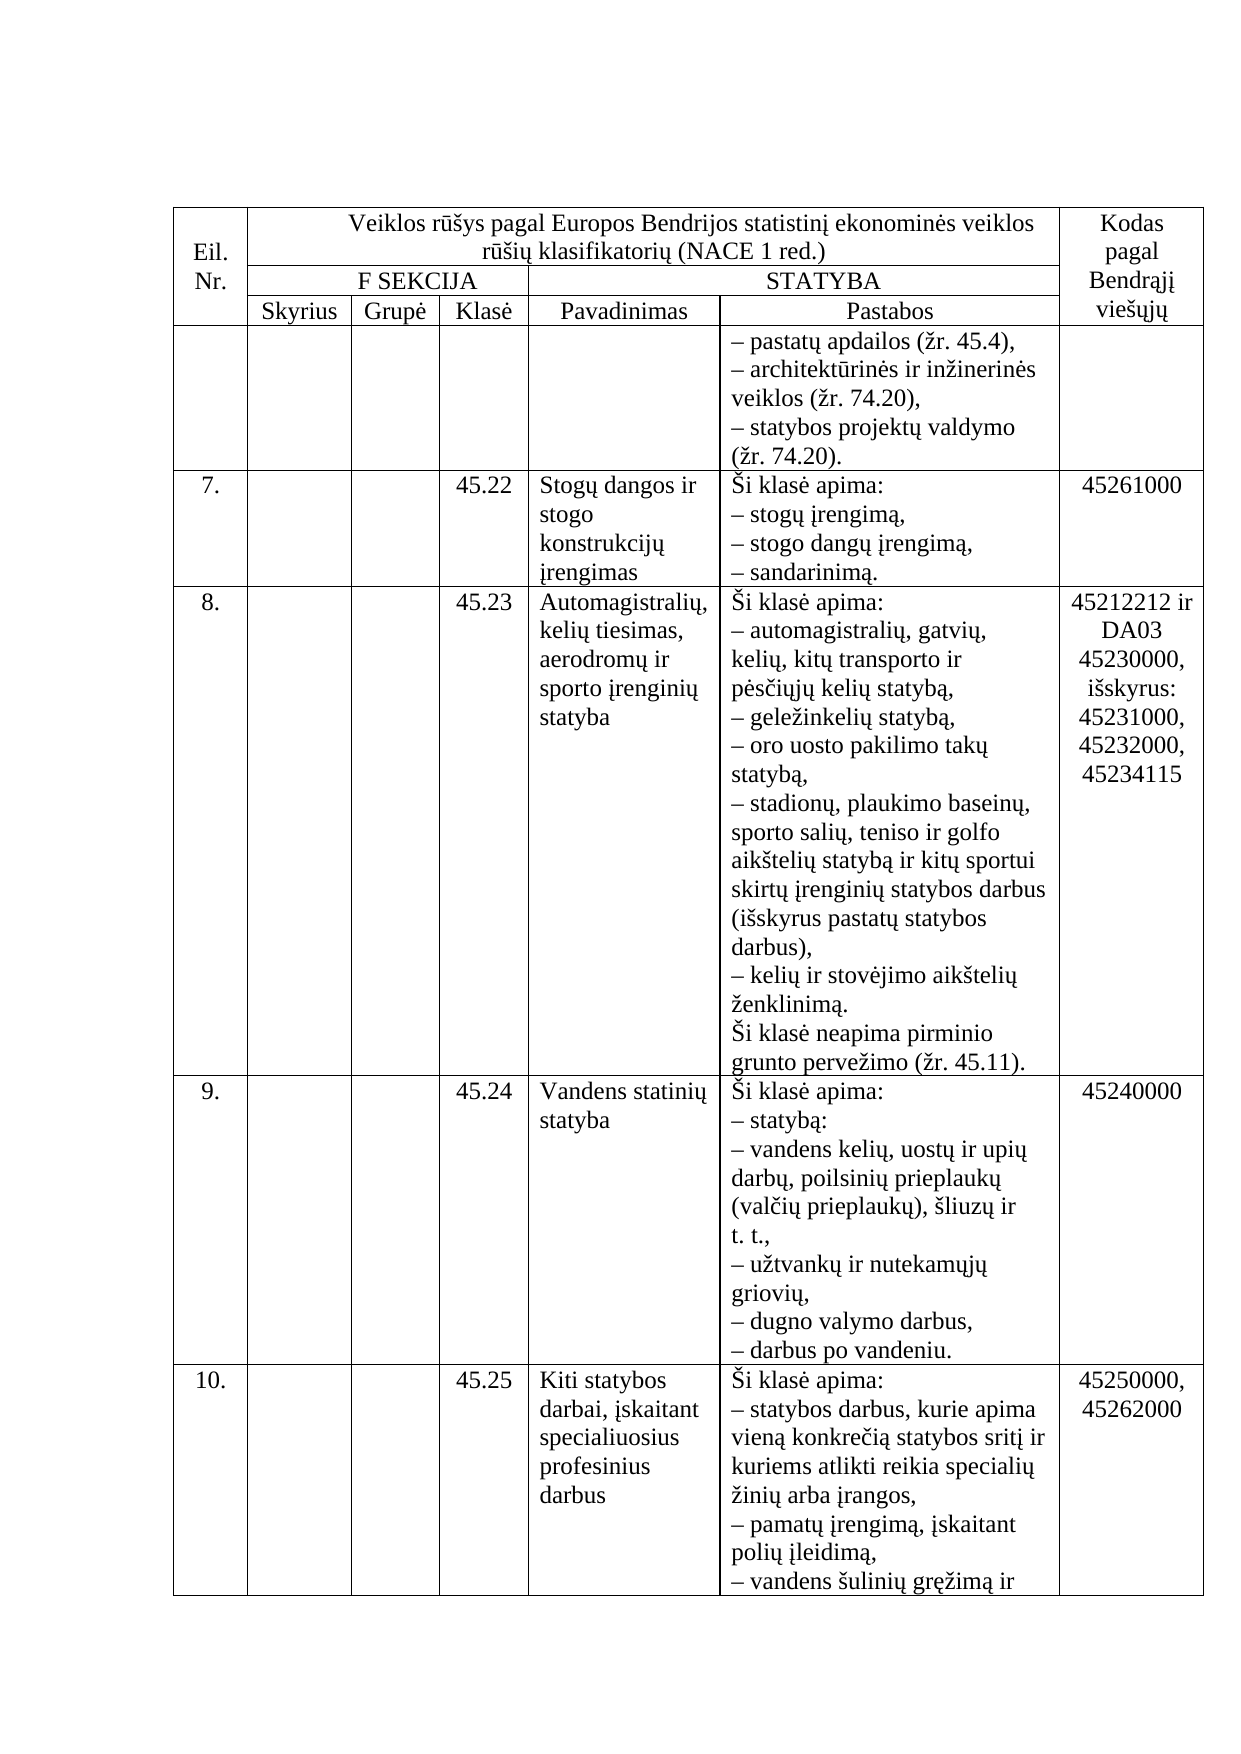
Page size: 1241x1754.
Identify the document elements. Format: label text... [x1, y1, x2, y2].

table_cell [352, 1365, 439, 1595]
table_cell Ši klasė apima: – statybos darbus, kurie apima vieną konkrečią statybos sritį ir kuriems atlikti reikia specialių žinių arba įrangos, – pamatų įrengimą, įskaitant polių įleidimą, – vandens šulinių gręžimą ir [721, 1365, 1059, 1595]
table_cell 7. [174, 471, 247, 586]
table_cell Pavadinimas [529, 296, 719, 325]
table_cell 10. [174, 1365, 247, 1595]
table_cell 45.24 [440, 1076, 528, 1364]
table_cell [529, 326, 719, 469]
table_cell Automagistralių, kelių tiesimas, aerodromų ir sporto įrenginių statyba [529, 587, 719, 1075]
table_cell Kiti statybos darbai, įskaitant specialiuosius profesinius darbus [529, 1365, 719, 1595]
table_cell – pastatų apdailos (žr. 45.4), – architektūrinės ir inžinerinės veiklos (žr. 74.20), – statybos projektų valdymo (žr. 74.20). [721, 326, 1059, 469]
table_cell [248, 1365, 351, 1595]
table_cell [440, 326, 528, 469]
table_header Eil. Nr. [174, 208, 247, 325]
table_cell [352, 1076, 439, 1364]
table_cell F SEKCIJA [248, 266, 528, 295]
table_cell Vandens statinių statyba [529, 1076, 719, 1364]
table_cell 45261000 [1060, 471, 1203, 586]
table_cell Ši klasė apima: – statybą: – vandens kelių, uostų ir upių darbų, poilsinių prieplaukų (valčių prieplaukų), šliuzų ir t. t., – užtvankų ir nutekamųjų griovių, – dugno valymo darbus, – darbus po vandeniu. [721, 1076, 1059, 1364]
table_cell 8. [174, 587, 247, 1075]
table_cell 45212212 ir DA03 45230000, išskyrus: 45231000, 45232000, 45234115 [1060, 587, 1203, 1075]
table_cell 45.23 [440, 587, 528, 1075]
table_cell [352, 587, 439, 1075]
table_cell Ši klasė apima: – stogų įrengimą, – stogo dangų įrengimą, – sandarinimą. [721, 471, 1059, 586]
table_cell [248, 587, 351, 1075]
table_cell Grupė [352, 296, 439, 325]
table_cell [352, 471, 439, 586]
table_cell [248, 471, 351, 586]
table_cell 9. [174, 1076, 247, 1364]
table_header Veiklos rūšys pagal Europos Bendrijos statistinį ekonominės veiklos rūšių klasifikatorių (NACE 1 red.) [248, 208, 1059, 265]
table_cell 45.25 [440, 1365, 528, 1595]
table_cell [174, 326, 247, 469]
table_cell 45.22 [440, 471, 528, 586]
table_cell Pastabos [721, 296, 1059, 325]
table_cell Skyrius [248, 296, 351, 325]
table_header Kodas pagal Bendrąjį viešųjų pirkimų žodyną (BVPŽ) [1060, 208, 1203, 325]
table_cell [248, 1076, 351, 1364]
table_cell Ši klasė apima: – automagistralių, gatvių, kelių, kitų transporto ir pėsčiųjų kelių statybą, – geležinkelių statybą, – oro uosto pakilimo takų statybą, – stadionų, plaukimo baseinų, sporto salių, teniso ir golfo aikštelių statybą ir kitų sportui skirtų įrenginių statybos darbus (išskyrus pastatų statybos darbus), – kelių ir stovėjimo aikštelių ženklinimą. Ši klasė neapima pirminio grunto pervežimo (žr. 45.11). [721, 587, 1059, 1075]
table_cell STATYBA [529, 266, 1059, 295]
table_cell Klasė [440, 296, 528, 325]
table_cell Stogų dangos ir stogo konstrukcijų įrengimas [529, 471, 719, 586]
table_cell 45240000 [1060, 1076, 1203, 1364]
table_cell [248, 326, 351, 469]
table_cell 45210000, išskyrus: 45213316, 45220000, 45231000, 45232000 [1060, 326, 1203, 469]
table_cell 45250000, 45262000 [1060, 1365, 1203, 1595]
table_cell [352, 326, 439, 469]
